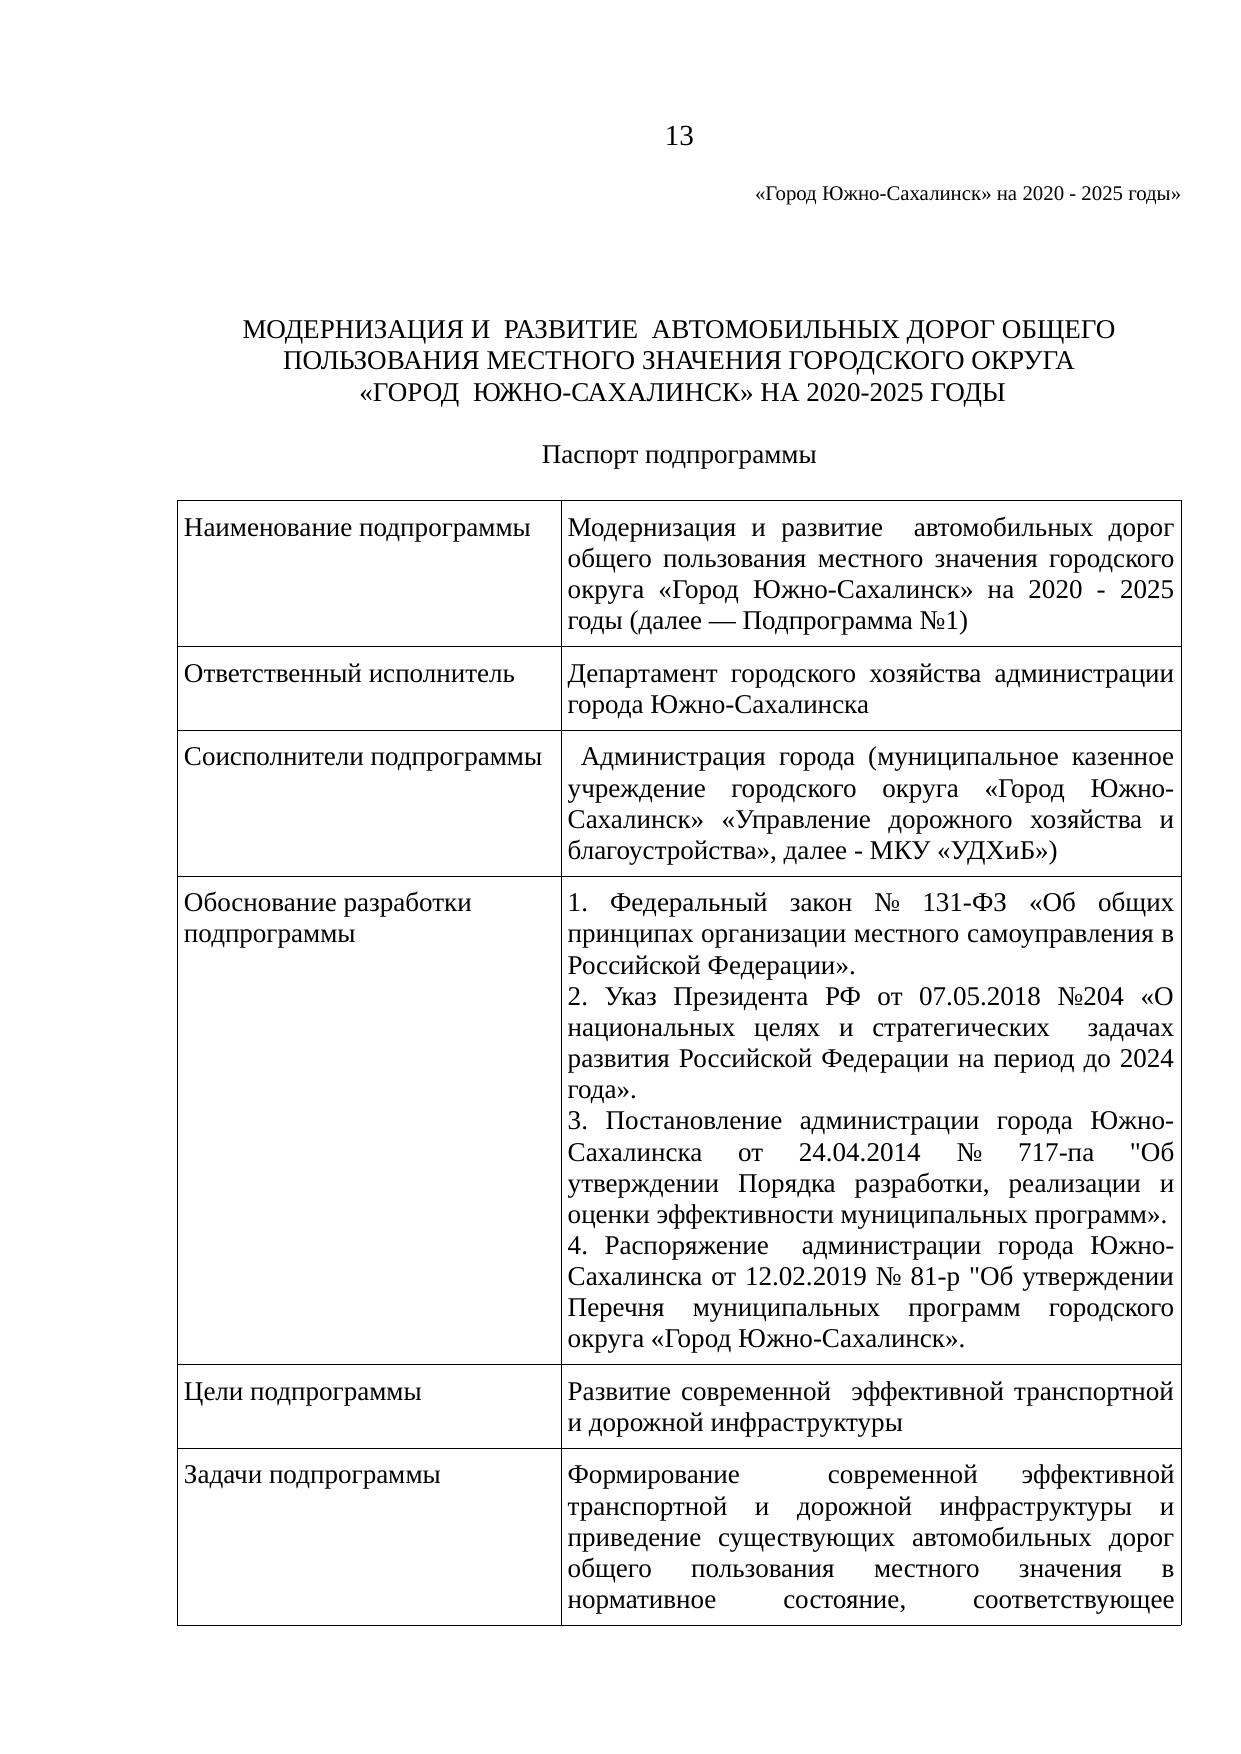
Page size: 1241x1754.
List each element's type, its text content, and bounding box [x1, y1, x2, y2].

text Паспорт подпрограммы [177, 438, 1181, 469]
table_cell Соисполнители подпрограммы [178, 731, 561, 876]
table_cell Ответственный исполнитель [178, 647, 561, 730]
table_header Модернизация и развитие автомобильных дорог общего пользования местного значения городского округа «Город Южно-Сахалинск» на 2020 - 2025 годы (далее — Подпрограмма №1) [562, 501, 1181, 646]
table_cell Администрация города (муниципальное казенное учреждение городского округа «Город Южно-Сахалинск» «Управление дорожного хозяйства и благоустройства», далее - МКУ «УДХиБ») [562, 731, 1181, 876]
text «ГОРОД ЮЖНО-САХАЛИНСК» НА 2020-2025 ГОДЫ [177, 376, 1181, 407]
table_cell Цели подпрограммы [178, 1365, 561, 1448]
text МОДЕРНИЗАЦИЯ И РАЗВИТИЕ АВТОМОБИЛЬНЫХ ДОРОГ ОБЩЕГО ПОЛЬЗОВАНИЯ МЕСТНОГО ЗНАЧЕНИЯ ГОРОДСКОГО ОКРУГА [177, 313, 1181, 376]
table_cell Развитие современной эффективной транспортной и дорожной инфраструктуры [562, 1365, 1181, 1448]
table_cell Департамент городского хозяйства администрации города Южно-Сахалинска [562, 647, 1181, 730]
table_cell Задачи подпрограммы [178, 1449, 561, 1625]
table_cell 1. Федеральный закон № 131-ФЗ «Об общих принципах организации местного самоуправления в Российской Федерации». 2. Указ Президента РФ от 07.05.2018 №204 «О национальных целях и стратегических задачах развития Российской Федерации на период до 2024 года». 3. Постановление администрации города Южно-Сахалинска от 24.04.2014 № 717-па "Об утверждении Порядка разработки, реализации и оценки эффективности муниципальных программ». 4. Распоряжение администрации города Южно-Сахалинска от 12.02.2019 № 81-р "Об утверждении Перечня муниципальных программ городского округа «Город Южно-Сахалинск». [562, 877, 1181, 1364]
text «Город Южно-Сахалинск» на 2020 - 2025 годы» [177, 181, 1181, 205]
table_cell Формирование современной эффективной транспортной и дорожной инфраструктуры и приведение существующих автомобильных дорог общего пользования местного значения в нормативное состояние, соответствующее [562, 1449, 1181, 1625]
table_cell Обоснование разработки подпрограммы [178, 877, 561, 1364]
table_header Наименование подпрограммы [178, 501, 561, 646]
